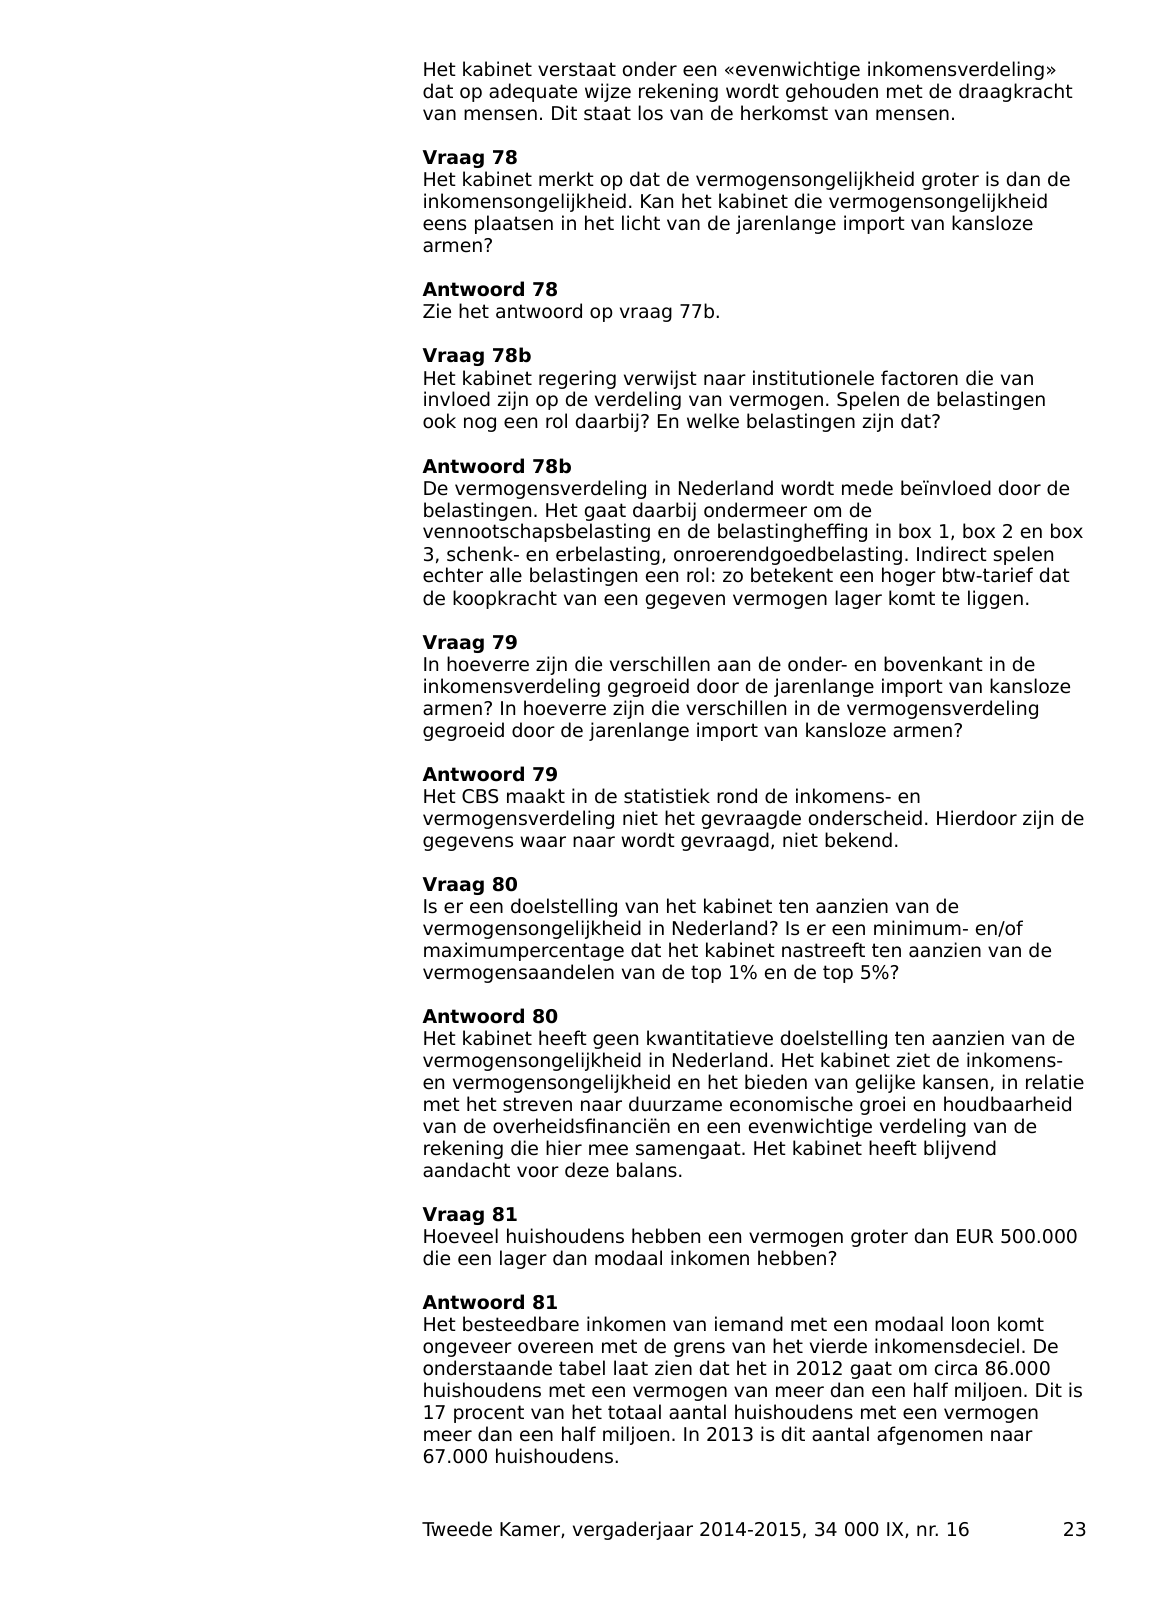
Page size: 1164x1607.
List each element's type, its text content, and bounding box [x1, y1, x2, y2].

text Vraag 79 [422, 632, 1087, 653]
text Het kabinet regering verwijst naar institutionele factoren die van invloed zijn op de verdeling van vermogen. Spelen de belastingen ook nog een rol daarbij? En welke belastingen zijn dat? [422, 367, 1087, 433]
text Antwoord 80 [422, 1006, 1087, 1028]
text Zie het antwoord op vraag 77b. [422, 301, 1087, 323]
text Vraag 78 [422, 147, 1087, 169]
text Hoeveel huishoudens hebben een vermogen groter dan EUR 500.000 die een lager dan modaal inkomen hebben? [422, 1226, 1087, 1270]
text Antwoord 78b [422, 456, 1087, 477]
text Het kabinet merkt op dat de vermogensongelijkheid groter is dan de inkomensongelijkheid. Kan het kabinet die vermogensongelijkheid eens plaatsen in het licht van de jarenlange import van kansloze armen? [422, 169, 1087, 257]
text Het kabinet heeft geen kwantitatieve doelstelling ten aanzien van de vermogensongelijkheid in Nederland. Het kabinet ziet de inkomens- en vermogensongelijkheid en het bieden van gelijke kansen, in relatie met het streven naar duurzame economische groei en houdbaarheid van de overheidsfinanciën en een evenwichtige verdeling van de rekening die hier mee samengaat. Het kabinet heeft blijvend aandacht voor deze balans. [422, 1028, 1087, 1182]
text Het besteedbare inkomen van iemand met een modaal loon komt ongeveer overeen met de grens van het vierde inkomensdeciel. De onderstaande tabel laat zien dat het in 2012 gaat om circa 86.000 huishoudens met een vermogen van meer dan een half miljoen. Dit is 17 procent van het totaal aantal huishoudens met een vermogen meer dan een half miljoen. In 2013 is dit aantal afgenomen naar 67.000 huishoudens. [422, 1314, 1087, 1468]
text Antwoord 79 [422, 764, 1087, 786]
text Is er een doelstelling van het kabinet ten aanzien van de vermogensongelijkheid in Nederland? Is er een minimum- en/of maximumpercentage dat het kabinet nastreeft ten aanzien van de vermogensaandelen van de top 1% en de top 5%? [422, 896, 1087, 984]
text Vraag 78b [422, 345, 1087, 367]
text Het CBS maakt in de statistiek rond de inkomens- en vermogensverdeling niet het gevraagde onderscheid. Hierdoor zijn de gegevens waar naar wordt gevraagd, niet bekend. [422, 786, 1087, 852]
text Het kabinet verstaat onder een «evenwichtige inkomensverdeling» dat op adequate wijze rekening wordt gehouden met de draagkracht van mensen. Dit staat los van de herkomst van mensen. [422, 59, 1087, 125]
text Antwoord 78 [422, 279, 1087, 301]
text Antwoord 81 [422, 1292, 1087, 1314]
text Vraag 80 [422, 874, 1087, 896]
text In hoeverre zijn die verschillen aan de onder- en bovenkant in de inkomensverdeling gegroeid door de jarenlange import van kansloze armen? In hoeverre zijn die verschillen in de vermogensverdeling gegroeid door de jarenlange import van kansloze armen? [422, 653, 1087, 741]
text De vermogensverdeling in Nederland wordt mede beïnvloed door de belastingen. Het gaat daarbij ondermeer om de vennootschapsbelasting en de belastingheffing in box 1, box 2 en box 3, schenk- en erbelasting, onroerendgoedbelasting. Indirect spelen echter alle belastingen een rol: zo betekent een hoger btw-tarief dat de koopkracht van een gegeven vermogen lager komt te liggen. [422, 477, 1087, 609]
text Vraag 81 [422, 1204, 1087, 1226]
